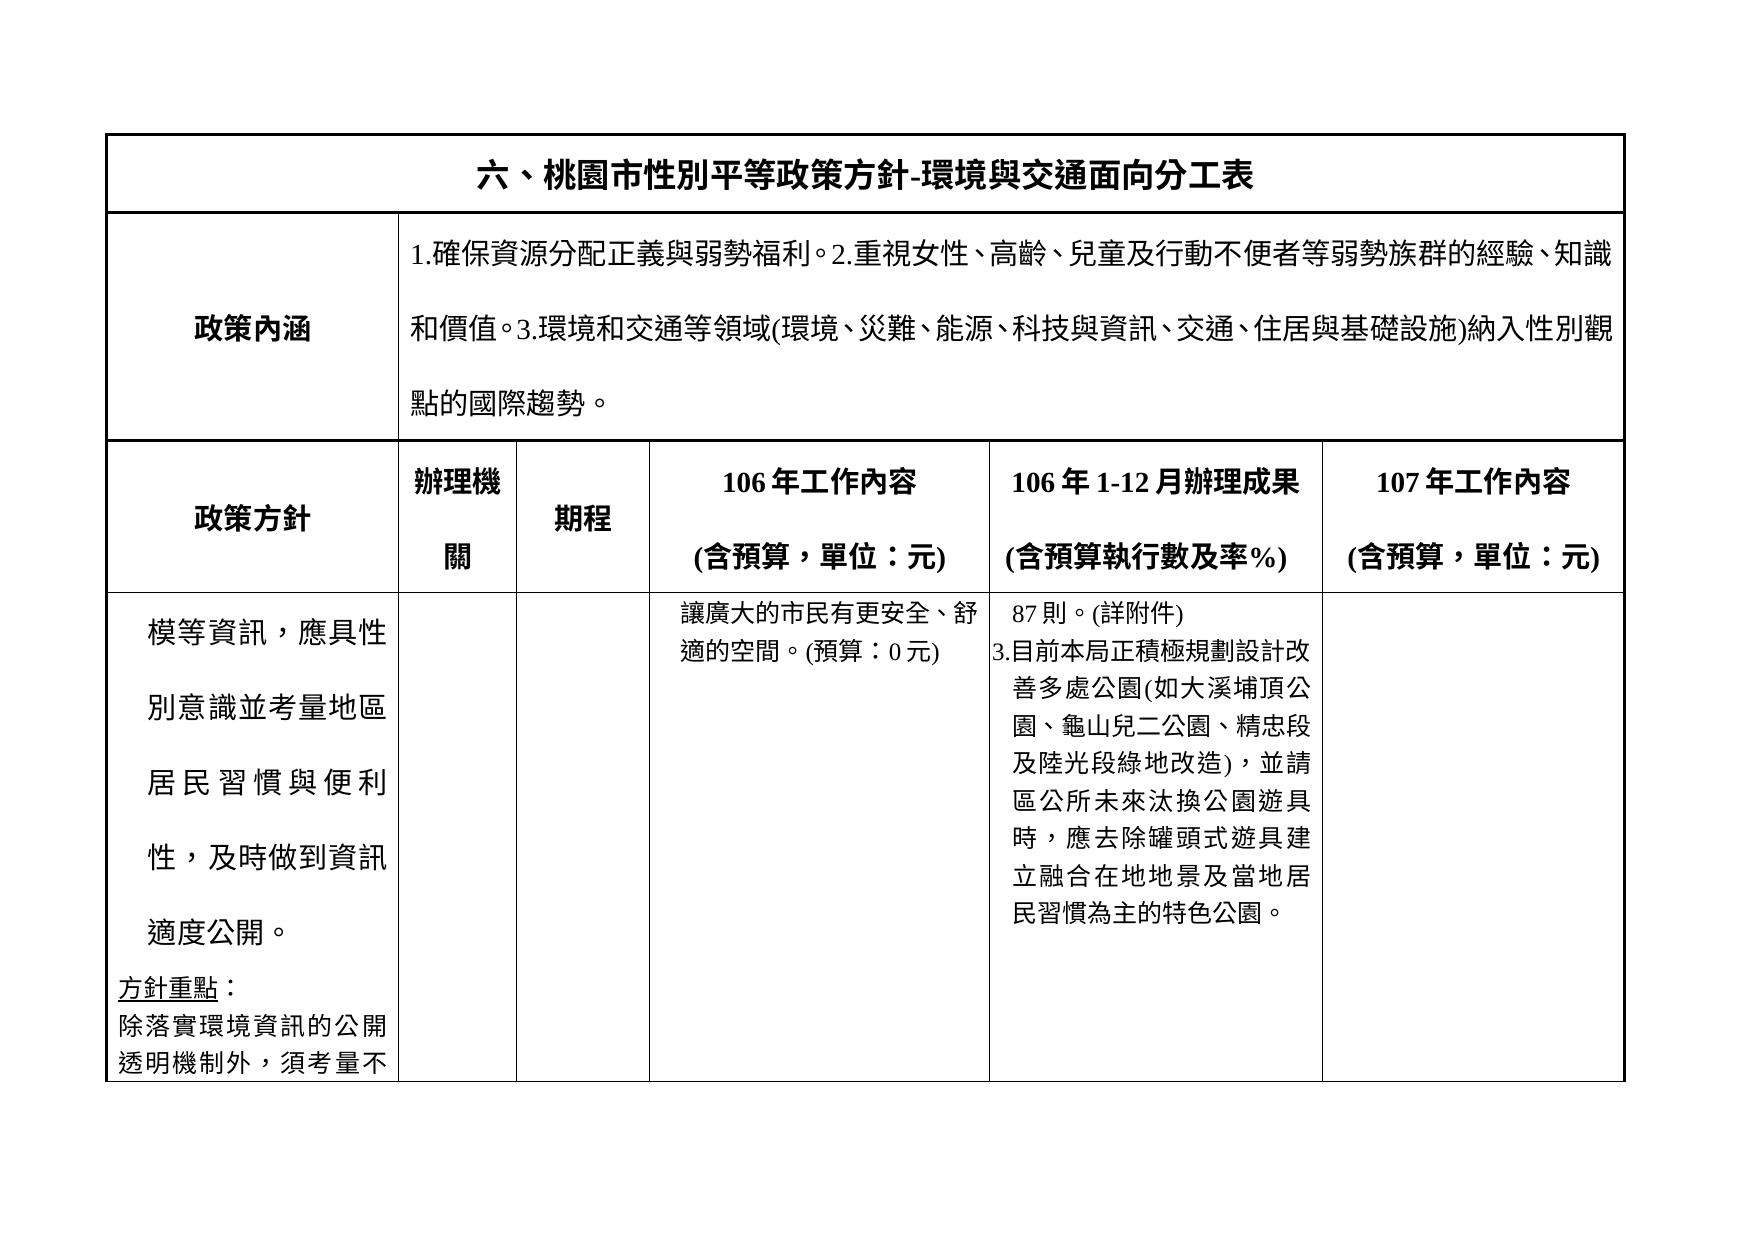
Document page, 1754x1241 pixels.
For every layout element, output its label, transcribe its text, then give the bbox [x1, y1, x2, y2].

table_header 六、桃園市性別平等政策方針-環境與交通面向分工表 [108, 136, 1623, 211]
table_cell [517, 593, 649, 1081]
table_cell 107年工作內容 (含預算，單位：元) [1323, 442, 1623, 592]
table_cell 模等資訊，應具性別意識並考量地區居民習慣與便利性，及時做到資訊適度公開。 方針重點： 除落實環境資訊的公開透明機制外，須考量不 [108, 593, 398, 1081]
table_cell 106年工作內容 (含預算，單位：元) [650, 442, 989, 592]
table_cell 87則。(詳附件) 3.目前本局正積極規劃設計改善多處公園(如大溪埔頂公園、龜山兒二公園、精忠段及陸光段綠地改造)，並請區公所未來汰換公園遊具時，應去除罐頭式遊具建立融合在地地景及當地居民習慣為主的特色公園。 [990, 593, 1322, 1081]
table_cell 106年1-12月辦理成果 (含預算執行數及率%) [990, 442, 1322, 592]
table_cell 1.確保資源分配正義與弱勢福利。2.重視女性、高齡、兒童及行動不便者等弱勢族群的經驗、知識和價值。3.環境和交通等領域(環境、災難、能源、科技與資訊、交通、住居與基礎設施)納入性別觀點的國際趨勢。 [399, 214, 1623, 439]
table_cell 讓廣大的市民有更安全、舒適的空間。(預算：0元) [650, 593, 989, 1081]
table_cell [399, 593, 516, 1081]
table_cell [1323, 593, 1623, 1081]
table_cell 辦理機關 [399, 442, 516, 592]
table_cell 期程 [517, 442, 649, 592]
table_cell 政策方針 [108, 442, 398, 592]
table_cell 政策內涵 [108, 214, 398, 439]
